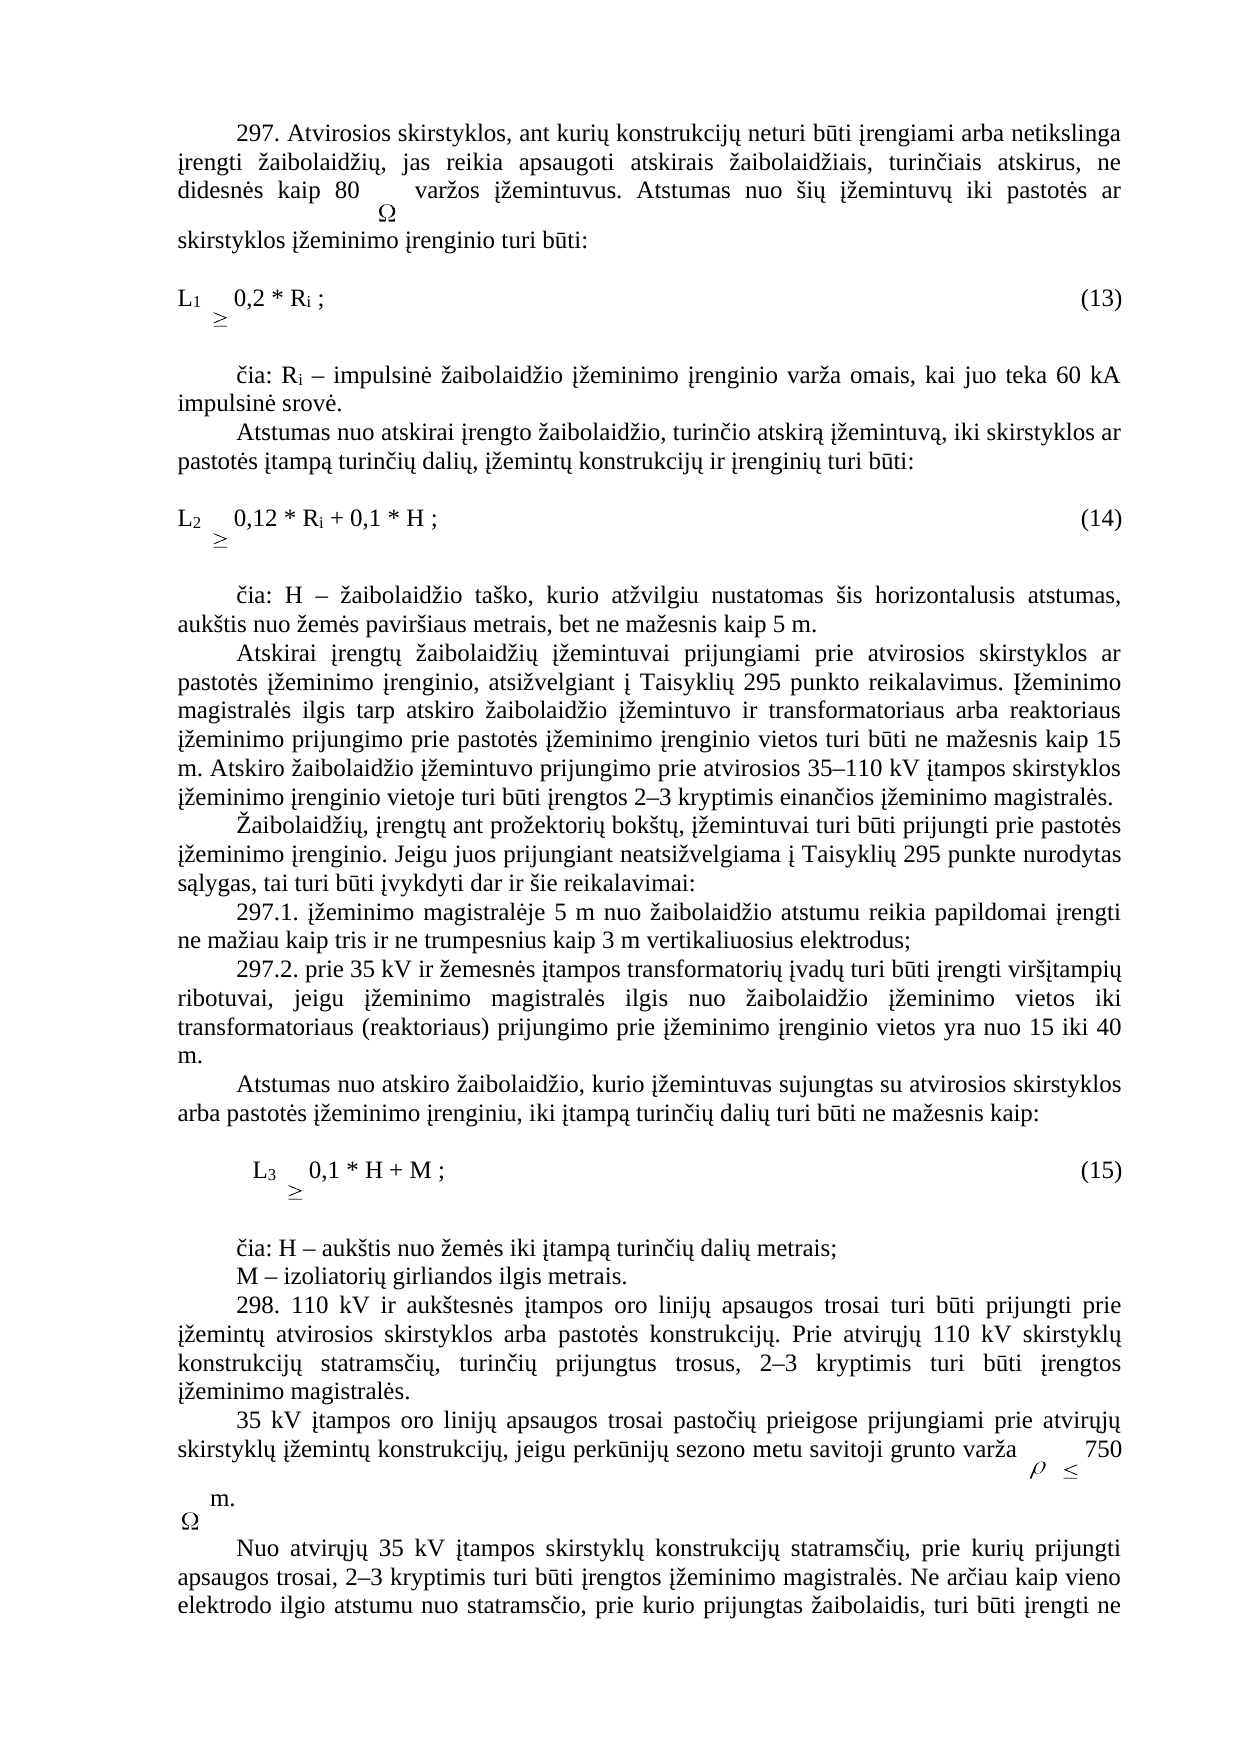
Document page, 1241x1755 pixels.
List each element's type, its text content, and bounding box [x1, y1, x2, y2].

text Atstumas nuo atskirai įrengto žaibolaidžio, turinčio atskirą įžemintuvą, iki skirstyklos ar pastotės įtampą turinčių dalių, įžemintų konstrukcijų ir įrenginių turi būti: [177, 417, 1122, 475]
text 35 kV įtampos oro linijų apsaugos trosai pastočių prieigose prijungiami prie atvirųjų skirstyklų įžemintų konstrukcijų, jeigu perkūnijų sezono metu savitoji grunto varža 750 m. [177, 1405, 1122, 1533]
text čia: H – žaibolaidžio taško, kurio atžvilgiu nustatomas šis horizontalusis atstumas, aukštis nuo žemės paviršiaus metrais, bet ne mažesnis kaip 5 m. [177, 581, 1122, 638]
text Nuo atvirųjų 35 kV įtampos skirstyklų konstrukcijų statramsčių, prie kurių prijungti apsaugos trosai, 2–3 kryptimis turi būti įrengtos įžeminimo magistralės. Ne arčiau kaip vieno elektrodo ilgio atstumu nuo statramsčio, prie kurio prijungtas žaibolaidis, turi būti įrengti ne [177, 1533, 1122, 1619]
text L3 0,1 * H + M ; (15) [177, 1156, 1122, 1204]
text 298. 110 kV ir aukštesnės įtampos oro linijų apsaugos trosai turi būti prijungti prie įžemintų atvirosios skirstyklos arba pastotės konstrukcijų. Prie atvirųjų 110 kV skirstyklų konstrukcijų statramsčių, turinčių prijungtus trosus, 2–3 kryptimis turi būti įrengtos įžeminimo magistralės. [177, 1290, 1122, 1405]
text čia: Ri – impulsinė žaibolaidžio įžeminimo įrenginio varža omais, kai juo teka 60 kA impulsinė srovė. [177, 360, 1122, 417]
text Žaibolaidžių, įrengtų ant prožektorių bokštų, įžemintuvai turi būti prijungti prie pastotės įžeminimo įrenginio. Jeigu juos prijungiant neatsižvelgiama į Taisyklių 295 punkte nurodytas sąlygas, tai turi būti įvykdyti dar ir šie reikalavimai: [177, 811, 1122, 897]
text 297. Atvirosios skirstyklos, ant kurių konstrukcijų neturi būti įrengiami arba netikslinga įrengti žaibolaidžių, jas reikia apsaugoti atskirais žaibolaidžiais, turinčiais atskirus, ne didesnės kaip 80 varžos įžemintuvus. Atstumas nuo šių įžemintuvų iki pastotės ar skirstyklos įžeminimo įrenginio turi būti: [177, 118, 1122, 254]
text Atstumas nuo atskiro žaibolaidžio, kurio įžemintuvas sujungtas su atvirosios skirstyklos arba pastotės įžeminimo įrenginiu, iki įtampą turinčių dalių turi būti ne mažesnis kaip: [177, 1069, 1122, 1127]
text M – izoliatorių girliandos ilgis metrais. [177, 1261, 1122, 1290]
text 297.1. įžeminimo magistralėje 5 m nuo žaibolaidžio atstumu reikia papildomai įrengti ne mažiau kaip tris ir ne trumpesnius kaip 3 m vertikaliuosius elektrodus; [177, 897, 1122, 954]
text L2 0,12 * Ri + 0,1 * H ; (14) [177, 503, 1122, 552]
text L1 0,2 * Ri ; (13) [177, 283, 1122, 331]
text čia: H – aukštis nuo žemės iki įtampą turinčių dalių metrais; [177, 1233, 1122, 1261]
text Atskirai įrengtų žaibolaidžių įžemintuvai prijungiami prie atvirosios skirstyklos ar pastotės įžeminimo įrenginio, atsižvelgiant į Taisyklių 295 punkto reikalavimus. Įžeminimo magistralės ilgis tarp atskiro žaibolaidžio įžemintuvo ir transformatoriaus arba reaktoriaus įžeminimo prijungimo prie pastotės įžeminimo įrenginio vietos turi būti ne mažesnis kaip 15 m. Atskiro žaibolaidžio įžemintuvo prijungimo prie atvirosios 35–110 kV įtampos skirstyklos įžeminimo įrenginio vietoje turi būti įrengtos 2–3 kryptimis einančios įžeminimo magistralės. [177, 638, 1122, 811]
text 297.2. prie 35 kV ir žemesnės įtampos transformatorių įvadų turi būti įrengti viršįtampių ribotuvai, jeigu įžeminimo magistralės ilgis nuo žaibolaidžio įžeminimo vietos iki transformatoriaus (reaktoriaus) prijungimo prie įžeminimo įrenginio vietos yra nuo 15 iki 40 m. [177, 954, 1122, 1069]
